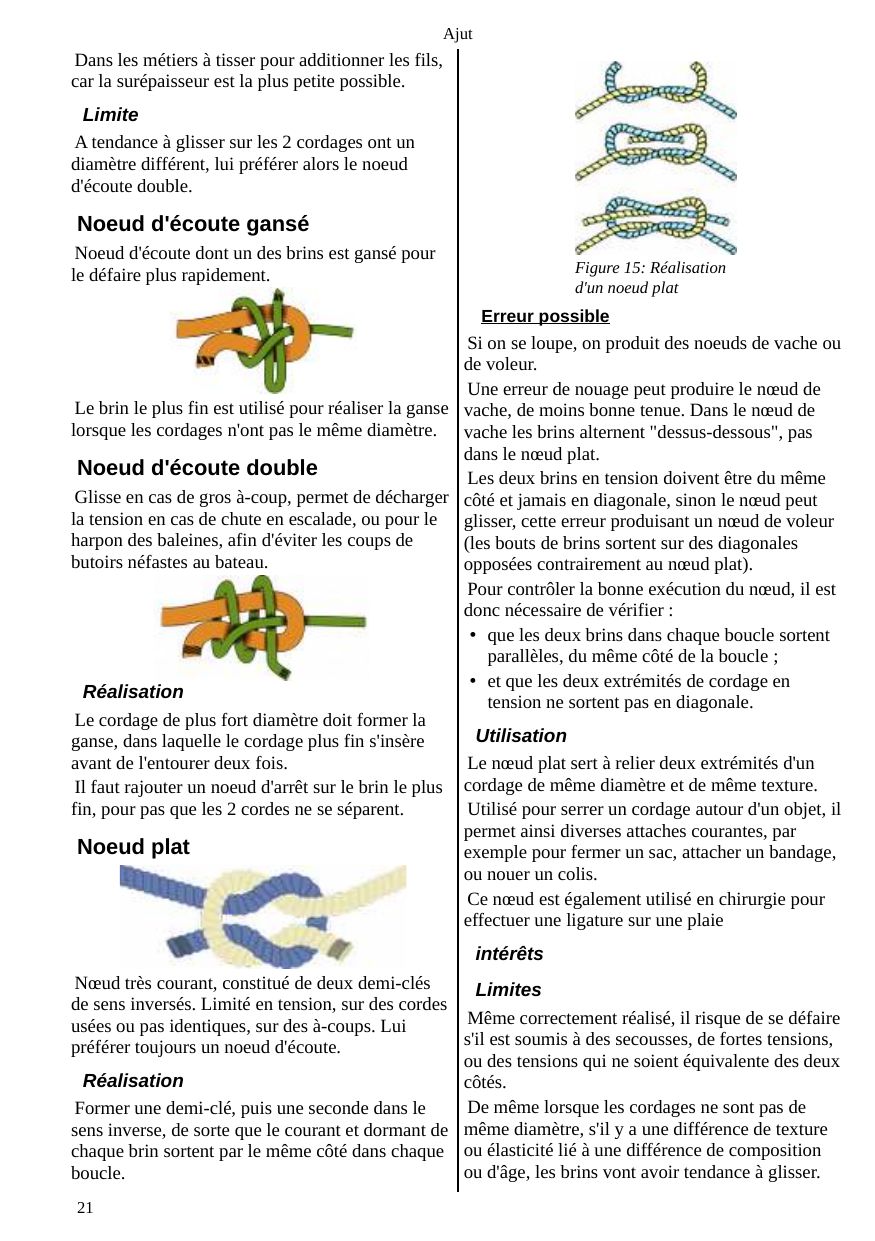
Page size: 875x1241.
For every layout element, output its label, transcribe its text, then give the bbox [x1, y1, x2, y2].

text Ce nœud est également utilisé en chirurgie pour effectuer une ligature sur une plaie [463, 887, 844, 931]
text Si on se loupe, on produit des noeuds de vache ou de voleur. [463, 332, 844, 375]
text Une erreur de nouage peut produire le nœud de vache, de moins bonne tenue. Dans le nœud de vache les brins alternent "dessus-dessous", pas dans le nœud plat. [463, 378, 844, 464]
text Le cordage de plus fort diamètre doit former la ganse, dans laquelle le cordage plus fin s'insère avant de l'entourer deux fois. [71, 708, 452, 773]
text Nœud très courant, constitué de deux demi-clés de sens inversés. Limité en tension, sur des cordes usées ou pas identiques, sur des à-coups. Lui préférer toujours un noeud d'écoute. [71, 972, 452, 1058]
picture [119, 865, 407, 969]
subtitle Noeud d'écoute gansé [77, 211, 452, 236]
list que les deux brins dans chaque boucle sortent parallèles, du même côté de la boucle ; [469, 624, 844, 667]
text Noeud d'écoute dont un des brins est gansé pour le défaire plus rapidement. [71, 242, 452, 285]
subtitle Noeud plat [77, 834, 452, 859]
text Glisse en cas de gros à-coup, permet de décharger la tension en cas de chute en escalade, ou pour le harpon des baleines, afin d'éviter les coups de butoirs néfastes au bateau. [71, 486, 452, 572]
text Même correctement réalisé, il risque de se défaire s'il est soumis à des secousses, de fortes tensions, ou des tensions qui ne soient équivalente des deux côtés. [463, 1007, 844, 1093]
text Le nœud plat sert à relier deux extrémités d'un cordage de même diamètre et de même texture. [463, 752, 844, 795]
text Pour contrôler la bonne exécution du nœud, il est donc nécessaire de vérifier : [463, 578, 844, 621]
text De même lorsque les cordages ne sont pas de même diamètre, s'il y a une différence de texture ou élasticité lié à une différence de composition ou d'âge, les brins vont avoir tendance à glisser. [463, 1096, 844, 1182]
text Dans les métiers à tisser pour additionner les fils, car la surépaisseur est la plus petite possible. [71, 49, 452, 92]
subtitle Réalisation [83, 584, 452, 702]
subtitle Noeud d'écoute double [77, 455, 452, 480]
list et que les deux extrémités de cordage en tension ne sortent pas en diagonale. [469, 670, 844, 713]
text A tendance à glisser sur les 2 cordages ont un diamètre différent, lui préférer alors le noeud d'écoute double. [71, 131, 452, 196]
subtitle Réalisation [83, 1069, 452, 1091]
text Les deux brins en tension doivent être du même côté et jamais en diagonale, sinon le nœud peut glisser, cette erreur produisant un nœud de voleur (les bouts de brins sortent sur des diagonales opposées contrairement au nœud plat). [463, 467, 844, 575]
subtitle intérêts [475, 942, 844, 964]
subtitle Limite [83, 104, 452, 125]
picture [153, 575, 369, 681]
subtitle Utilisation [475, 724, 844, 746]
subtitle Erreur possible [481, 306, 844, 326]
picture [169, 287, 357, 394]
picture [574, 61, 737, 255]
subtitle Limites [475, 979, 844, 1001]
text Figure 15: Réalisation d'un noeud plat [575, 255, 737, 297]
text Le brin le plus fin est utilisé pour réaliser la ganse lorsque les cordages n'ont pas le même diamètre. [71, 397, 452, 440]
text Former une demi-clé, puis une seconde dans le sens inverse, de sorte que le courant et dormant de chaque brin sortent par le même côté dans chaque boucle. [71, 1097, 452, 1183]
text Il faut rajouter un noeud d'arrêt sur le brin le plus fin, pour pas que les 2 cordes ne se séparent. [71, 776, 452, 819]
text Utilisé pour serrer un cordage autour d'un objet, il permet ainsi diverses attaches courantes, par exemple pour fermer un sac, attacher un bandage, ou nouer un colis. [463, 798, 844, 884]
